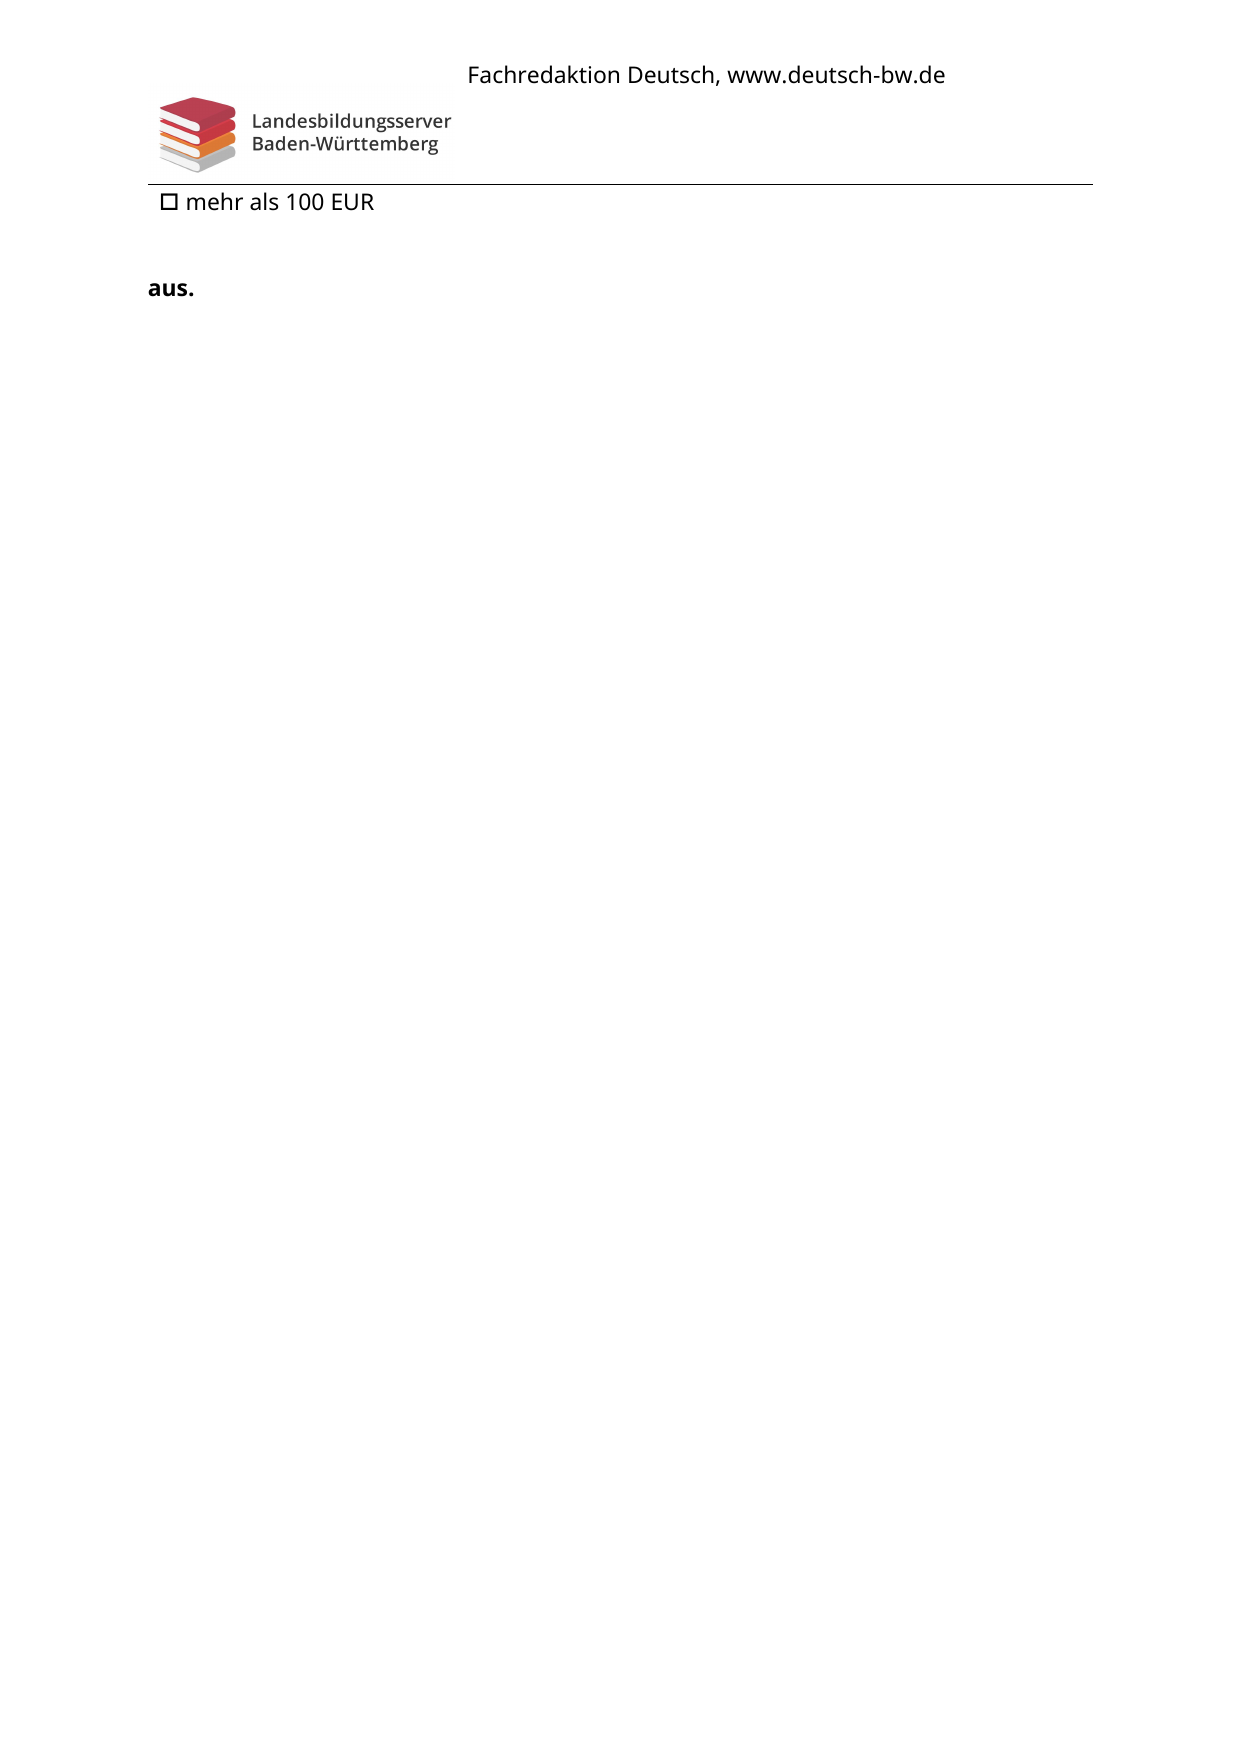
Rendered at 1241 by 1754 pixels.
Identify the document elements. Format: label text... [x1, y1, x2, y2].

table_cell [628, 186, 1107, 272]
text aus. [148, 272, 1093, 303]
table_cell  mehr als 100 EUR [148, 186, 627, 272]
